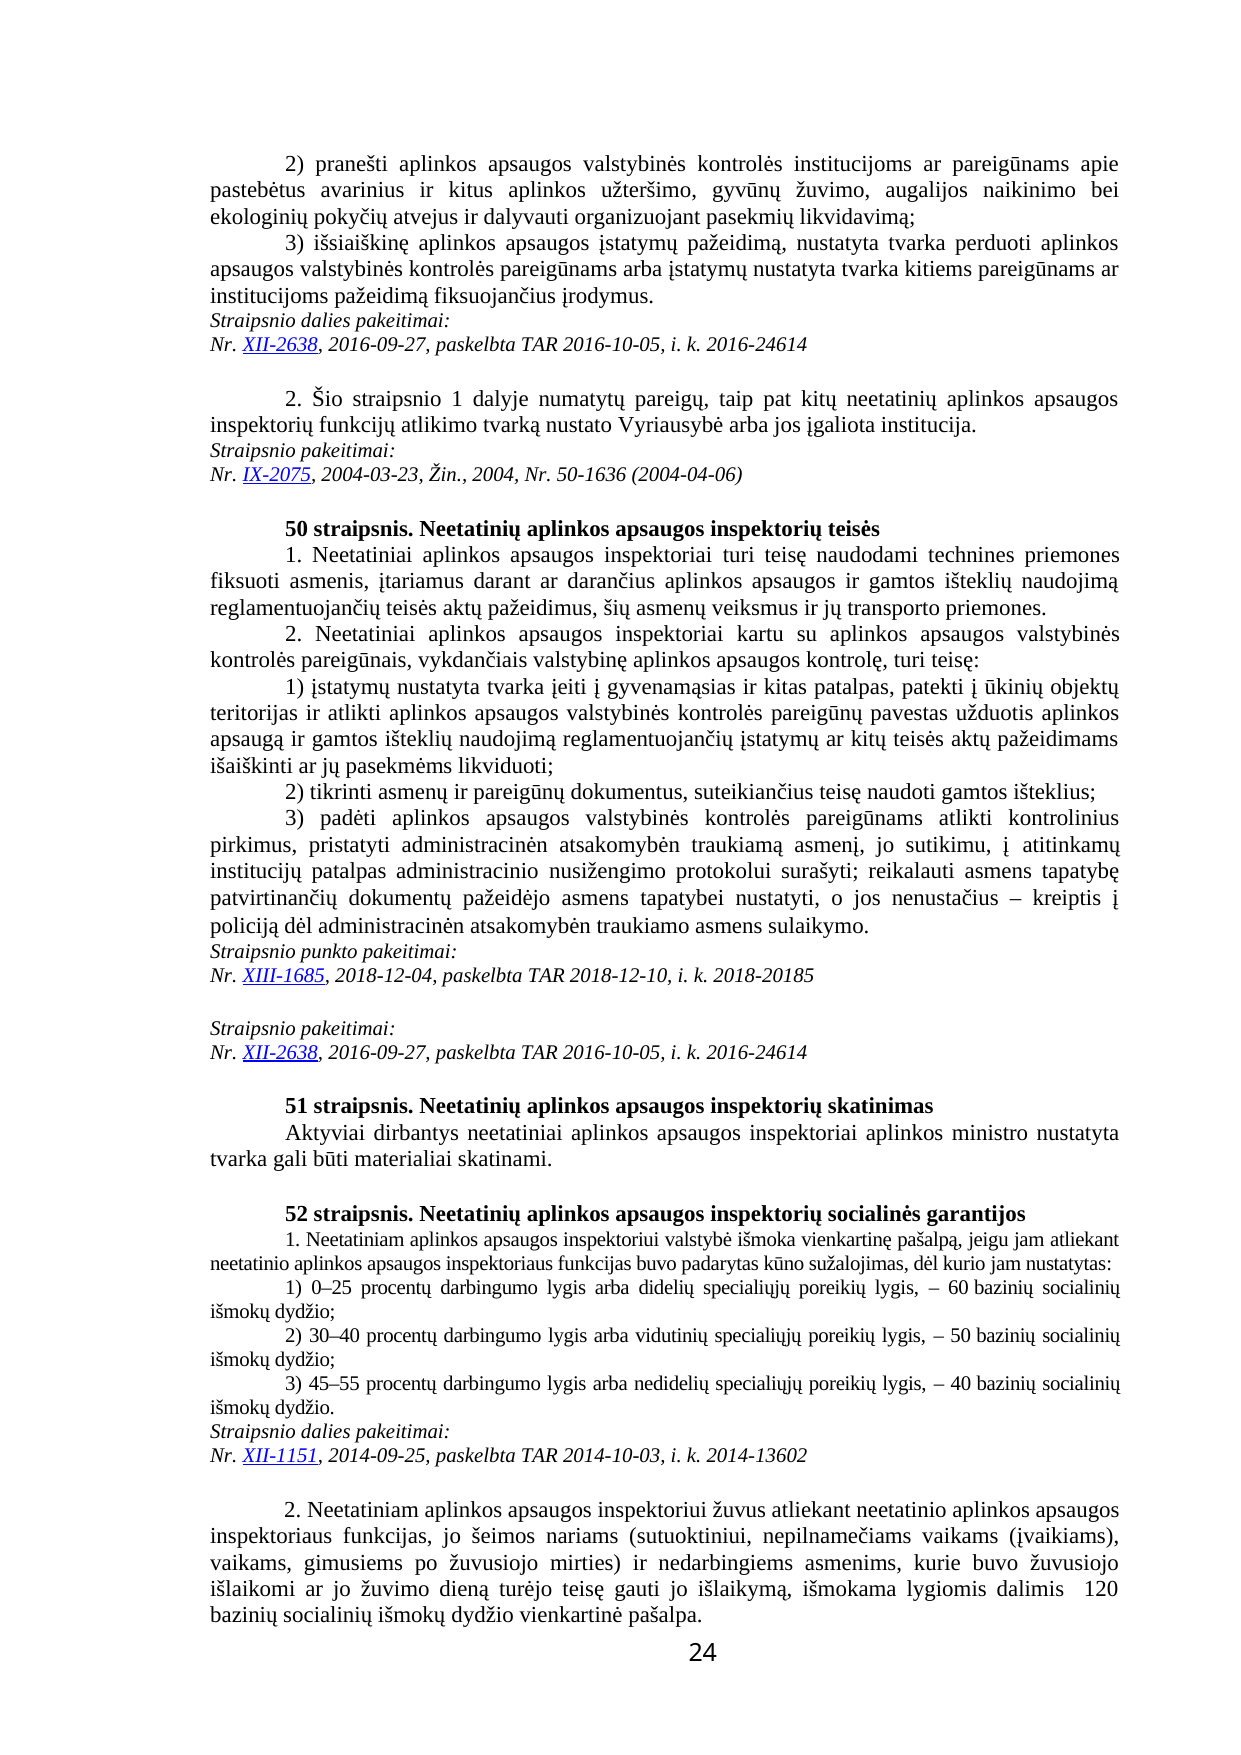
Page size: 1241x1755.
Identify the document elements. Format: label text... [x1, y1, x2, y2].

text 3) 45–55 procentų darbingumo lygis arba nedidelių specialiųjų poreikių lygis, – 40 bazinių socialinių išmokų dydžio. [210, 1371, 1120, 1419]
text 1. Neetatiniai aplinkos apsaugos inspektoriai turi teisę naudodami technines priemones fiksuoti asmenis, įtariamus darant ar darančius aplinkos apsaugos ir gamtos išteklių naudojimą reglamentuojančių teisės aktų pažeidimus, šių asmenų veiksmus ir jų transporto priemones. [210, 541, 1120, 620]
text 3) padėti aplinkos apsaugos valstybinės kontrolės pareigūnams atlikti kontrolinius pirkimus, pristatyti administracinėn atsakomybėn traukiamą asmenį, jo sutikimu, į atitinkamų institucijų patalpas administracinio nusižengimo protokolui surašyti; reikalauti asmens tapatybę patvirtinančių dokumentų pažeidėjo asmens tapatybei nustatyti, o jos nenustačius – kreiptis į policiją dėl administracinėn atsakomybėn traukiamo asmens sulaikymo. [210, 804, 1120, 939]
text Straipsnio dalies pakeitimai: [210, 308, 1120, 332]
text 52 straipsnis. Neetatinių aplinkos apsaugos inspektorių socialinės garantijos [210, 1200, 1120, 1227]
text 1) 0–25 procentų darbingumo lygis arba didelių specialiųjų poreikių lygis, – 60 bazinių socialinių išmokų dydžio; [210, 1275, 1120, 1323]
text Aktyviai dirbantys neetatiniai aplinkos apsaugos inspektoriai aplinkos ministro nustatyta tvarka gali būti materialiai skatinami. [210, 1119, 1120, 1171]
text Straipsnio punkto pakeitimai: [210, 939, 1120, 963]
text 2. Šio straipsnio 1 dalyje numatytų pareigų, taip pat kitų neetatinių aplinkos apsaugos inspektorių funkcijų atlikimo tvarką nustato Vyriausybė arba jos įgaliota institucija. [210, 385, 1120, 438]
text Nr. IX-2075, 2004-03-23, Žin., 2004, Nr. 50-1636 (2004-04-06) [210, 462, 1120, 486]
text Nr. XIII-1685, 2018-12-04, paskelbta TAR 2018-12-10, i. k. 2018-20185 [210, 963, 1120, 987]
text 2. Neetatiniam aplinkos apsaugos inspektoriui žuvus atliekant neetatinio aplinkos apsaugos inspektoriaus funkcijas, jo šeimos nariams (sutuoktiniui, nepilnamečiams vaikams (įvaikiams), vaikams, gimusiems po žuvusiojo mirties) ir nedarbingiems asmenims, kurie buvo žuvusiojo išlaikomi ar jo žuvimo dieną turėjo teisę gauti jo išlaikymą, išmokama lygiomis dalimis 120 bazinių socialinių išmokų dydžio vienkartinė pašalpa. [210, 1496, 1120, 1628]
text 2) tikrinti asmenų ir pareigūnų dokumentus, suteikiančius teisę naudoti gamtos išteklius; [210, 778, 1120, 804]
text 1. Neetatiniam aplinkos apsaugos inspektoriui valstybė išmoka vienkartinę pašalpą, jeigu jam atliekant neetatinio aplinkos apsaugos inspektoriaus funkcijas buvo padarytas kūno sužalojimas, dėl kurio jam nustatytas: [210, 1227, 1120, 1275]
text 1) įstatymų nustatyta tvarka įeiti į gyvenamąsias ir kitas patalpas, patekti į ūkinių objektų teritorijas ir atlikti aplinkos apsaugos valstybinės kontrolės pareigūnų pavestas užduotis aplinkos apsaugą ir gamtos išteklių naudojimą reglamentuojančių įstatymų ar kitų teisės aktų pažeidimams išaiškinti ar jų pasekmėms likviduoti; [210, 673, 1120, 778]
text 2. Neetatiniai aplinkos apsaugos inspektoriai kartu su aplinkos apsaugos valstybinės kontrolės pareigūnais, vykdančiais valstybinę aplinkos apsaugos kontrolę, turi teisę: [210, 620, 1120, 673]
text Nr. XII-1151, 2014-09-25, paskelbta TAR 2014-10-03, i. k. 2014-13602 [210, 1443, 1120, 1467]
text 2) pranešti aplinkos apsaugos valstybinės kontrolės institucijoms ar pareigūnams apie pastebėtus avarinius ir kitus aplinkos užteršimo, gyvūnų žuvimo, augalijos naikinimo bei ekologinių pokyčių atvejus ir dalyvauti organizuojant pasekmių likvidavimą; [210, 150, 1120, 229]
text Straipsnio pakeitimai: [210, 1016, 1120, 1039]
text Straipsnio pakeitimai: [210, 438, 1120, 462]
text Nr. XII-2638, 2016-09-27, paskelbta TAR 2016-10-05, i. k. 2016-24614 [210, 332, 1120, 356]
text 3) išsiaiškinę aplinkos apsaugos įstatymų pažeidimą, nustatyta tvarka perduoti aplinkos apsaugos valstybinės kontrolės pareigūnams arba įstatymų nustatyta tvarka kitiems pareigūnams ar institucijoms pažeidimą fiksuojančius įrodymus. [210, 229, 1120, 308]
text 2) 30–40 procentų darbingumo lygis arba vidutinių specialiųjų poreikių lygis, – 50 bazinių socialinių išmokų dydžio; [210, 1323, 1120, 1371]
text 51 straipsnis. Neetatinių aplinkos apsaugos inspektorių skatinimas [210, 1092, 1120, 1119]
text Straipsnio dalies pakeitimai: [210, 1419, 1120, 1443]
text 50 straipsnis. Neetatinių aplinkos apsaugos inspektorių teisės [210, 514, 1120, 541]
text Nr. XII-2638, 2016-09-27, paskelbta TAR 2016-10-05, i. k. 2016-24614 [210, 1039, 1120, 1064]
